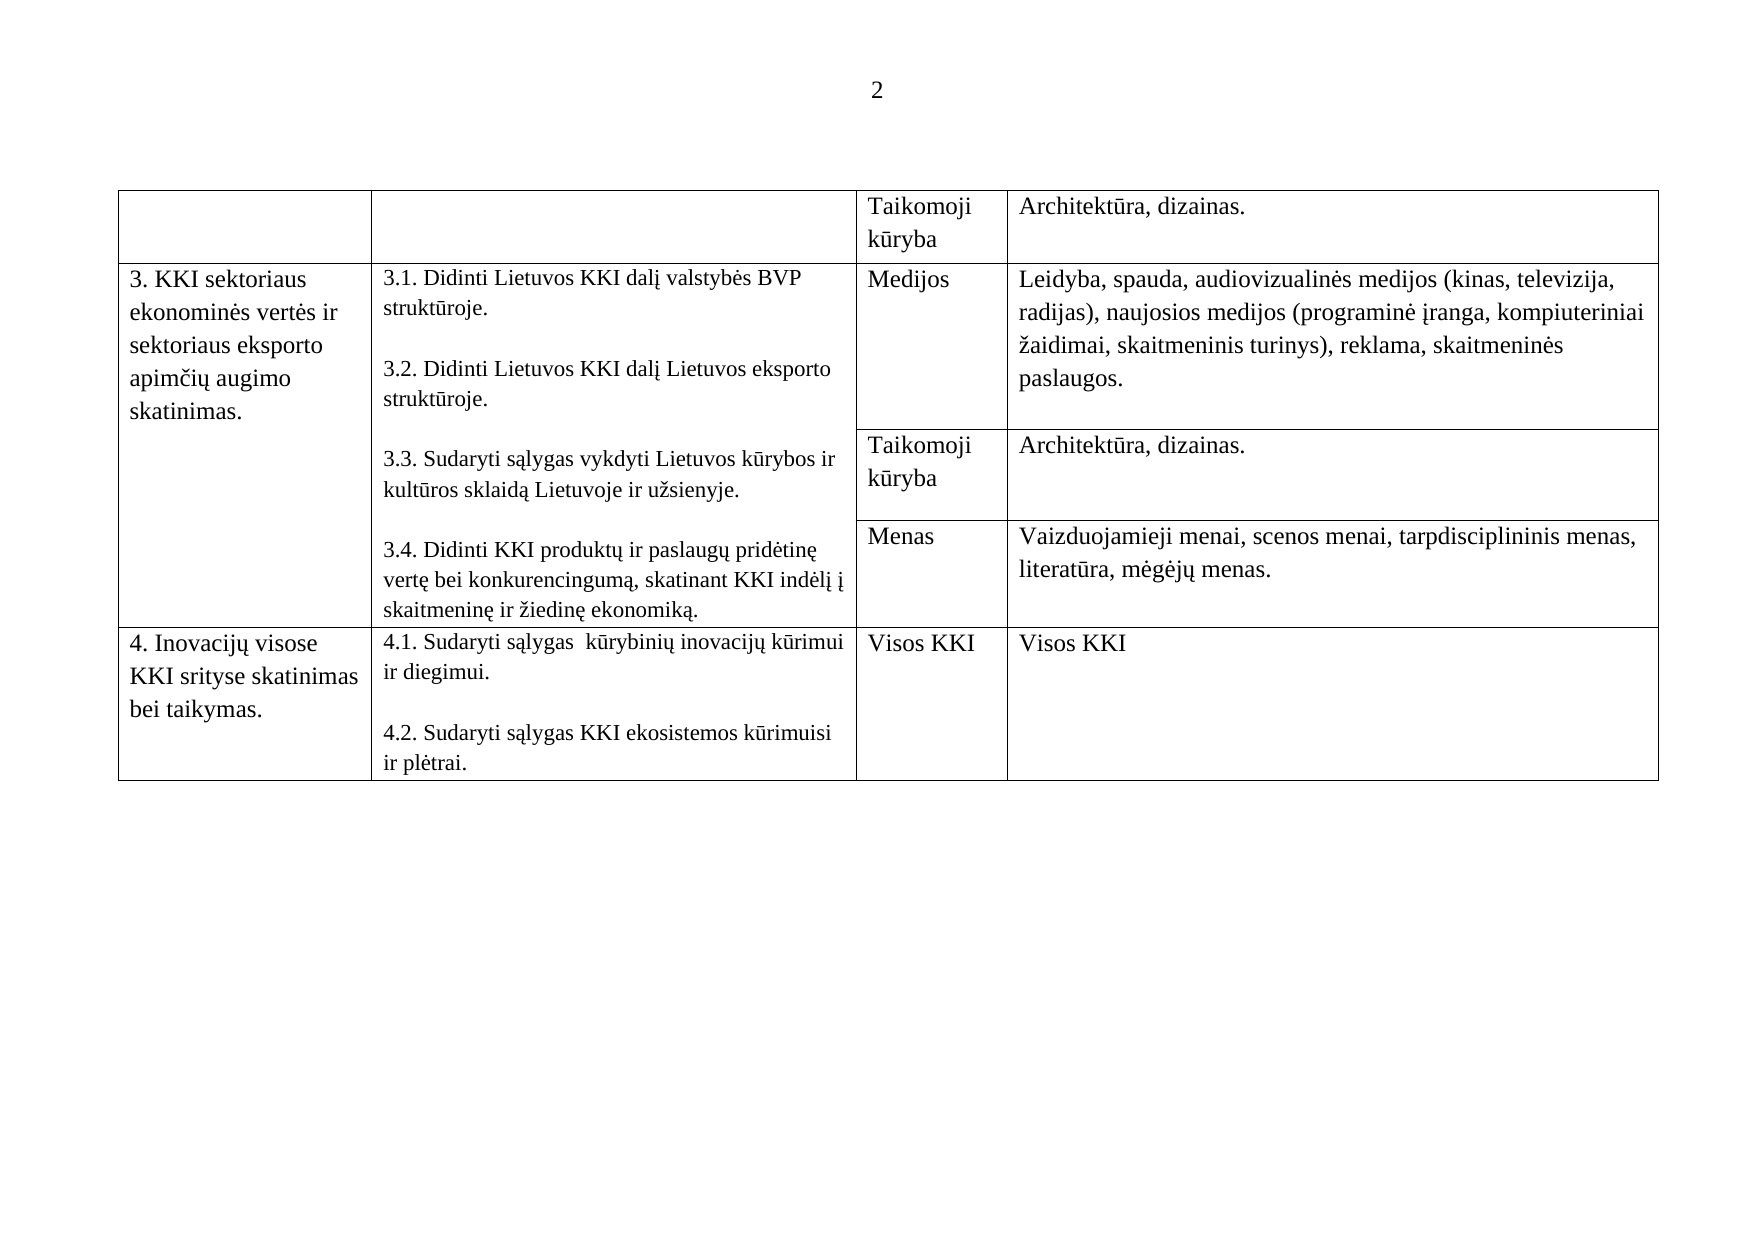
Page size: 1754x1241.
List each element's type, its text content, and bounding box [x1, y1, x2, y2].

table_cell Visos KKI [1008, 628, 1658, 780]
table_cell Architektūra, dizainas. [1008, 191, 1658, 263]
table_cell 4. Inovacijų visose KKI srityse skatinimas bei taikymas. [119, 628, 371, 780]
table_cell Medijos [857, 264, 1007, 429]
table_cell Vaizduojamieji menai, scenos menai, tarpdisciplininis menas, literatūra, mėgėjų menas. [1008, 521, 1658, 627]
table_cell [372, 191, 856, 263]
table_cell 3. KKI sektoriaus ekonominės vertės ir sektoriaus eksporto apimčių augimo skatinimas. [119, 264, 371, 627]
table_cell [119, 191, 371, 263]
table_cell Menas [857, 521, 1007, 627]
table_cell Leidyba, spauda, audiovizualinės medijos (kinas, televizija, radijas), naujosios medijos (programinė įranga, kompiuteriniai žaidimai, skaitmeninis turinys), reklama, skaitmeninės paslaugos. [1008, 264, 1658, 429]
table_cell Architektūra, dizainas. [1008, 430, 1658, 520]
table_cell 3.1. Didinti Lietuvos KKI dalį valstybės BVP struktūroje. 3.2. Didinti Lietuvos KKI dalį Lietuvos eksporto struktūroje. 3.3. Sudaryti sąlygas vykdyti Lietuvos kūrybos ir kultūros sklaidą Lietuvoje ir užsienyje. 3.4. Didinti KKI produktų ir paslaugų pridėtinę vertę bei konkurencingumą, skatinant KKI indėlį į skaitmeninę ir žiedinę ekonomiką. [372, 264, 856, 627]
table_cell Visos KKI [857, 628, 1007, 780]
table_cell Taikomoji kūryba [857, 191, 1007, 263]
table_cell Taikomoji kūryba [857, 430, 1007, 520]
table_cell 4.1. Sudaryti sąlygas kūrybinių inovacijų kūrimui ir diegimui. 4.2. Sudaryti sąlygas KKI ekosistemos kūrimuisi ir plėtrai. [372, 628, 856, 780]
